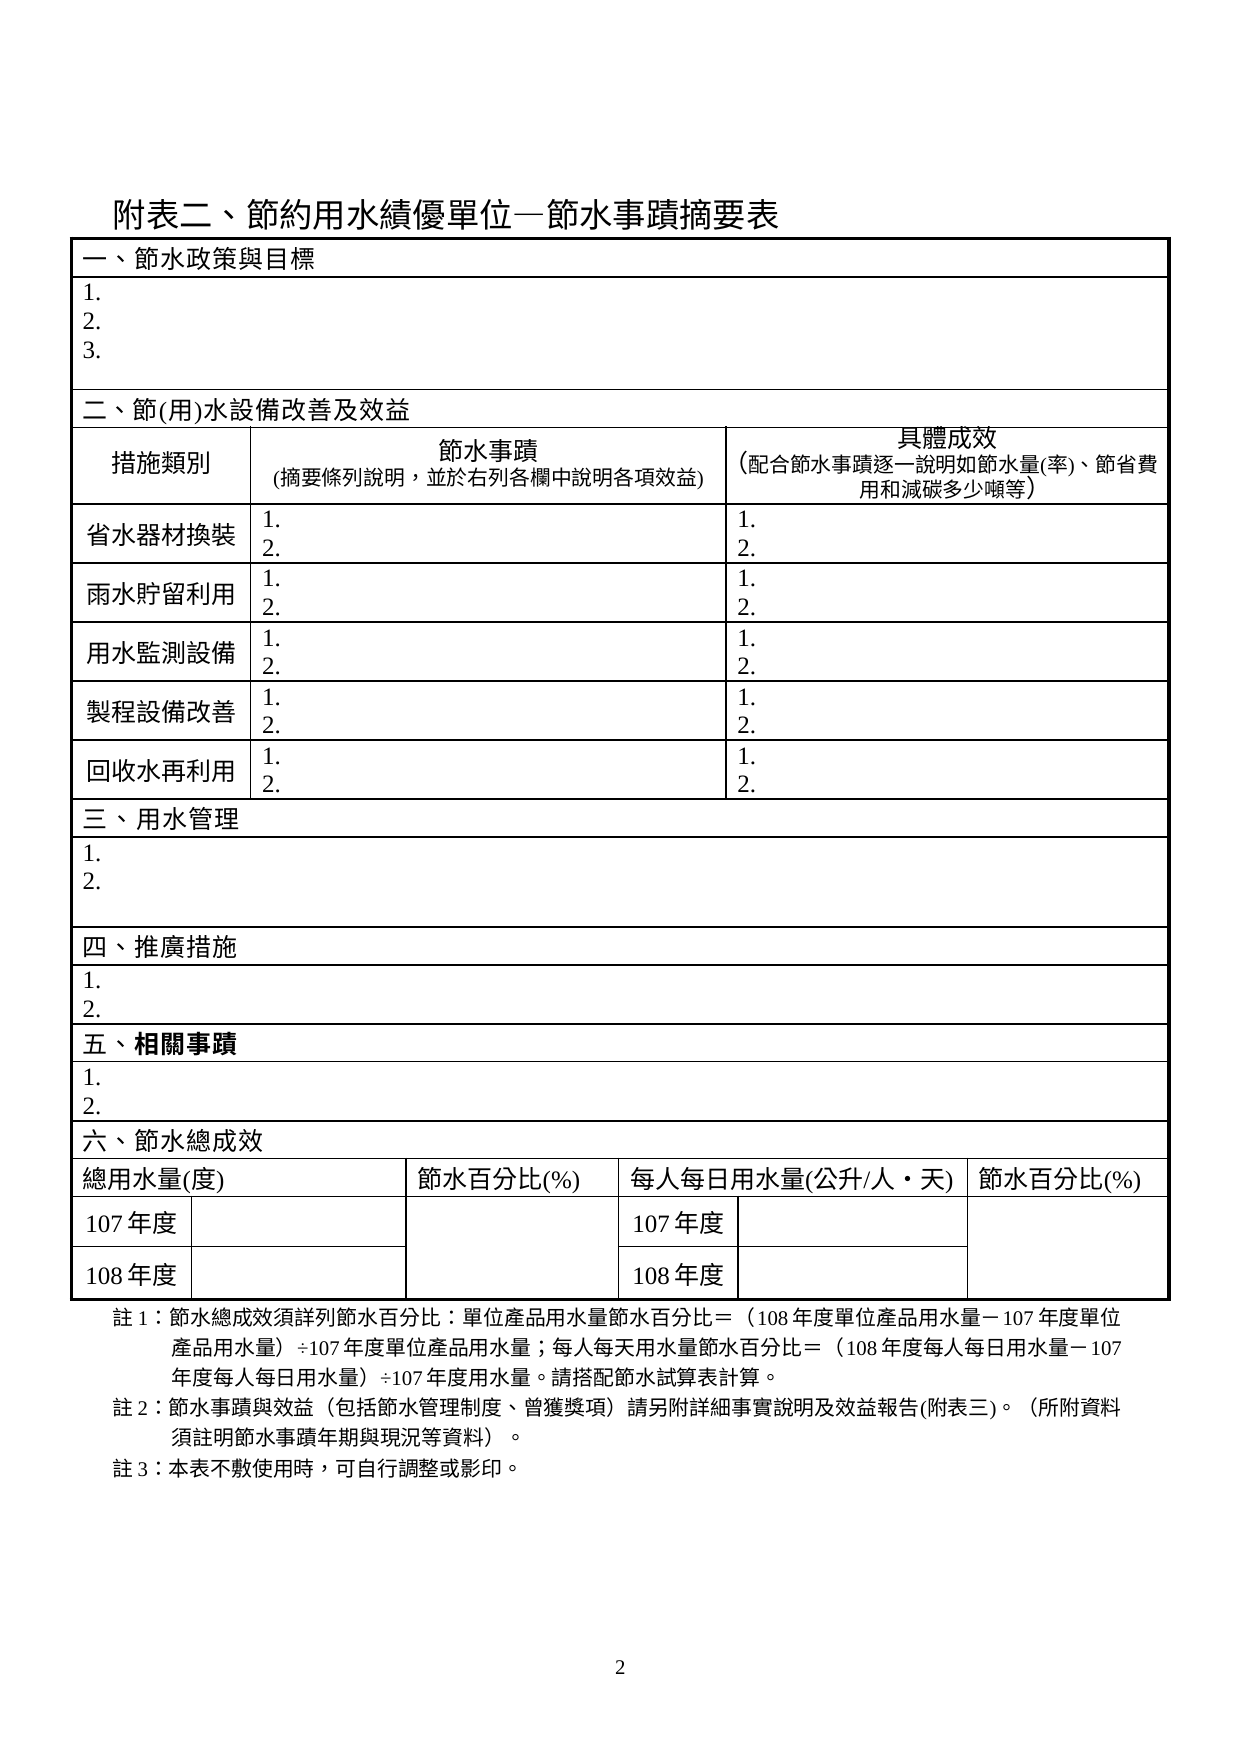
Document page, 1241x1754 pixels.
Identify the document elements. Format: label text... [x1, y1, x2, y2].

text 附表二、節約用水績優單位—節水事蹟摘要表 [112, 188, 1128, 237]
table_cell 四、推廣措施 [73, 928, 1167, 964]
table_cell 1. 2. [727, 682, 1167, 739]
table_cell 108年度 [619, 1247, 737, 1298]
table_cell 1. 2. [727, 623, 1167, 680]
table_cell 1. 2. [727, 505, 1167, 562]
table_cell 1. 2. [251, 682, 725, 739]
table_cell 措施類別 [73, 428, 250, 503]
table_header 一、節水政策與目標 [73, 240, 1167, 276]
table_cell 1. 2. [251, 741, 725, 798]
table_cell 1. 2. [251, 623, 725, 680]
table_cell 雨水貯留利用 [73, 564, 250, 621]
table_cell 1. 2. [727, 741, 1167, 798]
table_cell 具體成效 （配合節水事蹟逐一說明如節水量(率)、節省費用和減碳多少噸等） [727, 428, 1167, 503]
table_cell 107年度 [619, 1197, 737, 1246]
table_cell 五、相關事蹟 [73, 1025, 1167, 1061]
table_cell 製程設備改善 [73, 682, 250, 739]
table_cell [968, 1197, 1167, 1298]
table_cell 三、用水管理 [73, 800, 1167, 836]
text 註1：節水總成效須詳列節水百分比：單位產品用水量節水百分比＝（108年度單位產品用水量－107年度單位產品用水量）÷107年度單位產品用水量；每人每天用水量節水百分比＝（108年度每人每日用水量－107年度每人每日用水量）÷107年度用水量。請搭配節水試算表計算。 [112, 1301, 1122, 1391]
table_cell 節水百分比(%) [968, 1159, 1167, 1196]
table_cell 二、節(用)水設備改善及效益 [73, 390, 1167, 426]
table_cell [407, 1197, 618, 1298]
table_cell 1. 2. 3. [73, 278, 1167, 388]
text 註3：本表不敷使用時，可自行調整或影印。 [112, 1452, 1122, 1482]
table_cell 節水事蹟 (摘要條列說明，並於右列各欄中說明各項效益) [251, 428, 725, 503]
table_cell [192, 1247, 405, 1298]
table_cell 用水監測設備 [73, 623, 250, 680]
table_cell 總用水量(度) [73, 1159, 405, 1196]
table_cell 1. 2. [73, 1062, 1167, 1120]
table_cell 節水百分比(%) [407, 1159, 618, 1196]
table_cell 1. 2. [73, 838, 1167, 926]
text 註2：節水事蹟與效益（包括節水管理制度、曾獲獎項）請另附詳細事實說明及效益報告(附表三)。（所附資料須註明節水事蹟年期與現況等資料）。 [112, 1391, 1122, 1452]
table_cell 1. 2. [251, 505, 725, 562]
table_cell 107年度 [73, 1197, 191, 1246]
table_cell 六、節水總成效 [73, 1122, 1167, 1158]
table_cell [739, 1247, 967, 1298]
table_cell [192, 1197, 405, 1246]
table_cell 1. 2. [73, 966, 1167, 1023]
table_cell 回收水再利用 [73, 741, 250, 798]
table_cell 108年度 [73, 1247, 191, 1298]
table_cell 1. 2. [727, 564, 1167, 621]
table_cell [739, 1197, 967, 1246]
table_cell 每人每日用水量(公升/人•天) [619, 1159, 967, 1196]
table_cell 1. 2. [251, 564, 725, 621]
table_cell 省水器材換裝 [73, 505, 250, 562]
